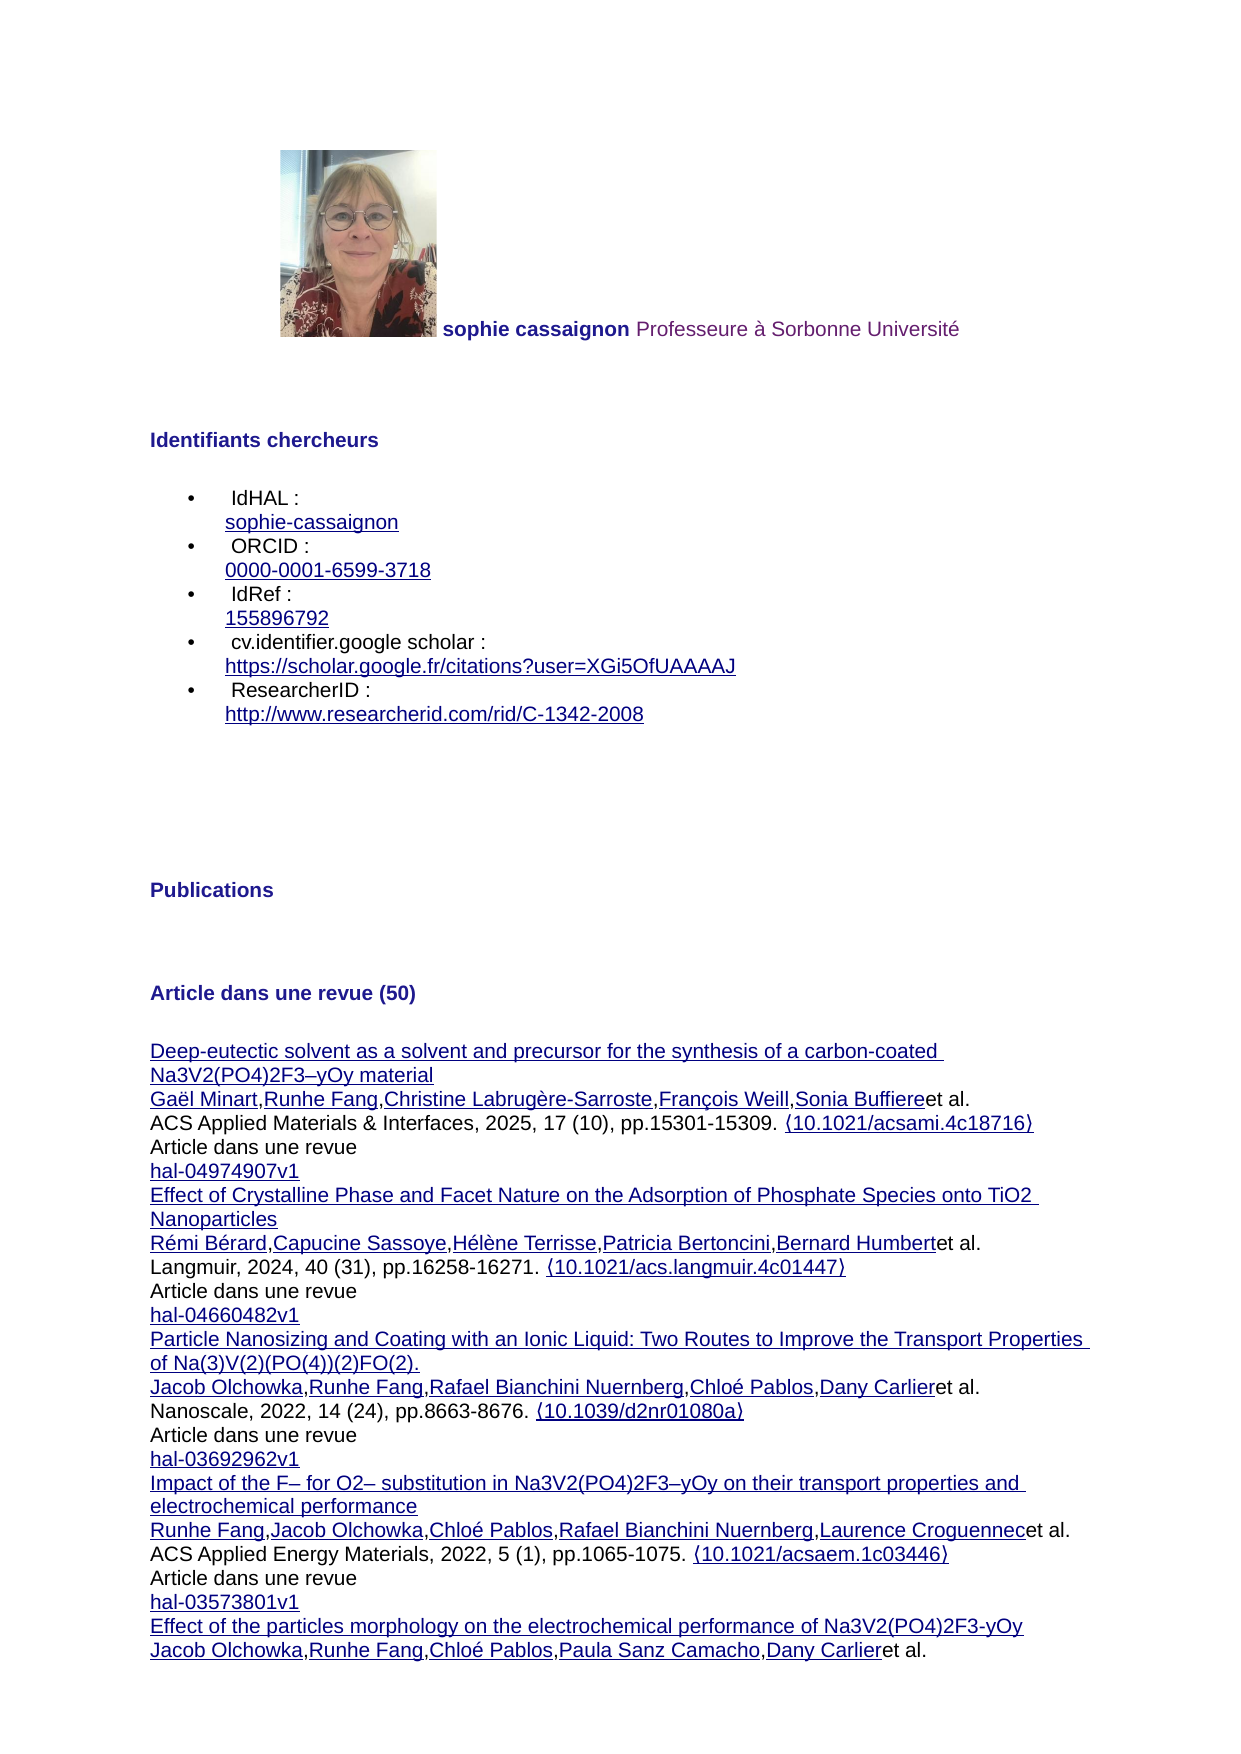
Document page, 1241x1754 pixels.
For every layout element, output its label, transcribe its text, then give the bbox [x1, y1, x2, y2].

list 155896792 [187, 606, 1090, 630]
table_cell Effect of Crystalline Phase and Facet Nature on the Adsorption of Phosphate Species onto TiO2 Nanoparticles Rémi Bérard,Capucine Sassoye,Hélène Terrisse,Patricia Bertoncini,Bernard Humbertet al. Langmuir, 2024, 40 (31), pp.16258-16271. ⟨10.1021/acs.langmuir.4c01447⟩ Article dans une revue hal-04660482v1 [150, 1183, 1090, 1327]
list sophie-cassaignon [187, 510, 1090, 534]
picture [280, 150, 437, 337]
table_cell of Na(3)V(2)(PO(4))(2)FO(2). Jacob Olchowka,Runhe Fang,Rafael Bianchini Nuernberg,Chloé Pablos,Dany Carlieret al. Nanoscale, 2022, 14 (24), pp.8663-8676. ⟨10.1039/d2nr01080a⟩ Article dans une revue hal-03692962v1 [150, 1349, 1090, 1470]
table_cell Particle Nanosizing and Coating with an Ionic Liquid: Two Routes to Improve the Transport Properties [150, 1327, 1090, 1348]
list ResearcherID : [187, 678, 1090, 702]
list IdHAL : [187, 486, 1090, 510]
table_header Deep-eutectic solvent as a solvent and precursor for the synthesis of a carbon-coated Na3V2(PO4)2F3–yOy material Gaël Minart,Runhe Fang,Christine Labrugère-Sarroste,François Weill,Sonia Buffiereet al. ACS Applied Materials & Interfaces, 2025, 17 (10), pp.15301-15309. ⟨10.1021/acsami.4c18716⟩ Article dans une revue hal-04974907v1 [150, 1039, 1090, 1183]
subtitle Article dans une revue (50) [150, 981, 1090, 1005]
subtitle Publications [150, 878, 1090, 902]
list IdRef : [187, 582, 1090, 606]
table_cell Effect of the particles morphology on the electrochemical performance of Na3V2(PO4)2F3-yOy Jacob Olchowka,Runhe Fang,Chloé Pablos,Paula Sanz Camacho,Dany Carlieret al. [150, 1614, 1090, 1662]
list ORCID : [187, 534, 1090, 558]
list http://www.researcherid.com/rid/C-1342-2008 [187, 702, 1090, 726]
list cv.identifier.google scholar : [187, 630, 1090, 654]
subtitle Identifiants chercheurs [150, 428, 1090, 452]
list 0000-0001-6599-3718 [187, 558, 1090, 582]
subtitle sophie cassaignon Professeure à Sorbonne Université [150, 150, 1090, 341]
list https://scholar.google.fr/citations?user=XGi5OfUAAAAJ [187, 654, 1090, 678]
table_cell Impact of the F– for O2– substitution in Na3V2(PO4)2F3–yOy on their transport properties and electrochemical performance Runhe Fang,Jacob Olchowka,Chloé Pablos,Rafael Bianchini Nuernberg,Laurence Croguennecet al. ACS Applied Energy Materials, 2022, 5 (1), pp.1065-1075. ⟨10.1021/acsaem.1c03446⟩ Article dans une revue hal-03573801v1 [150, 1470, 1090, 1614]
